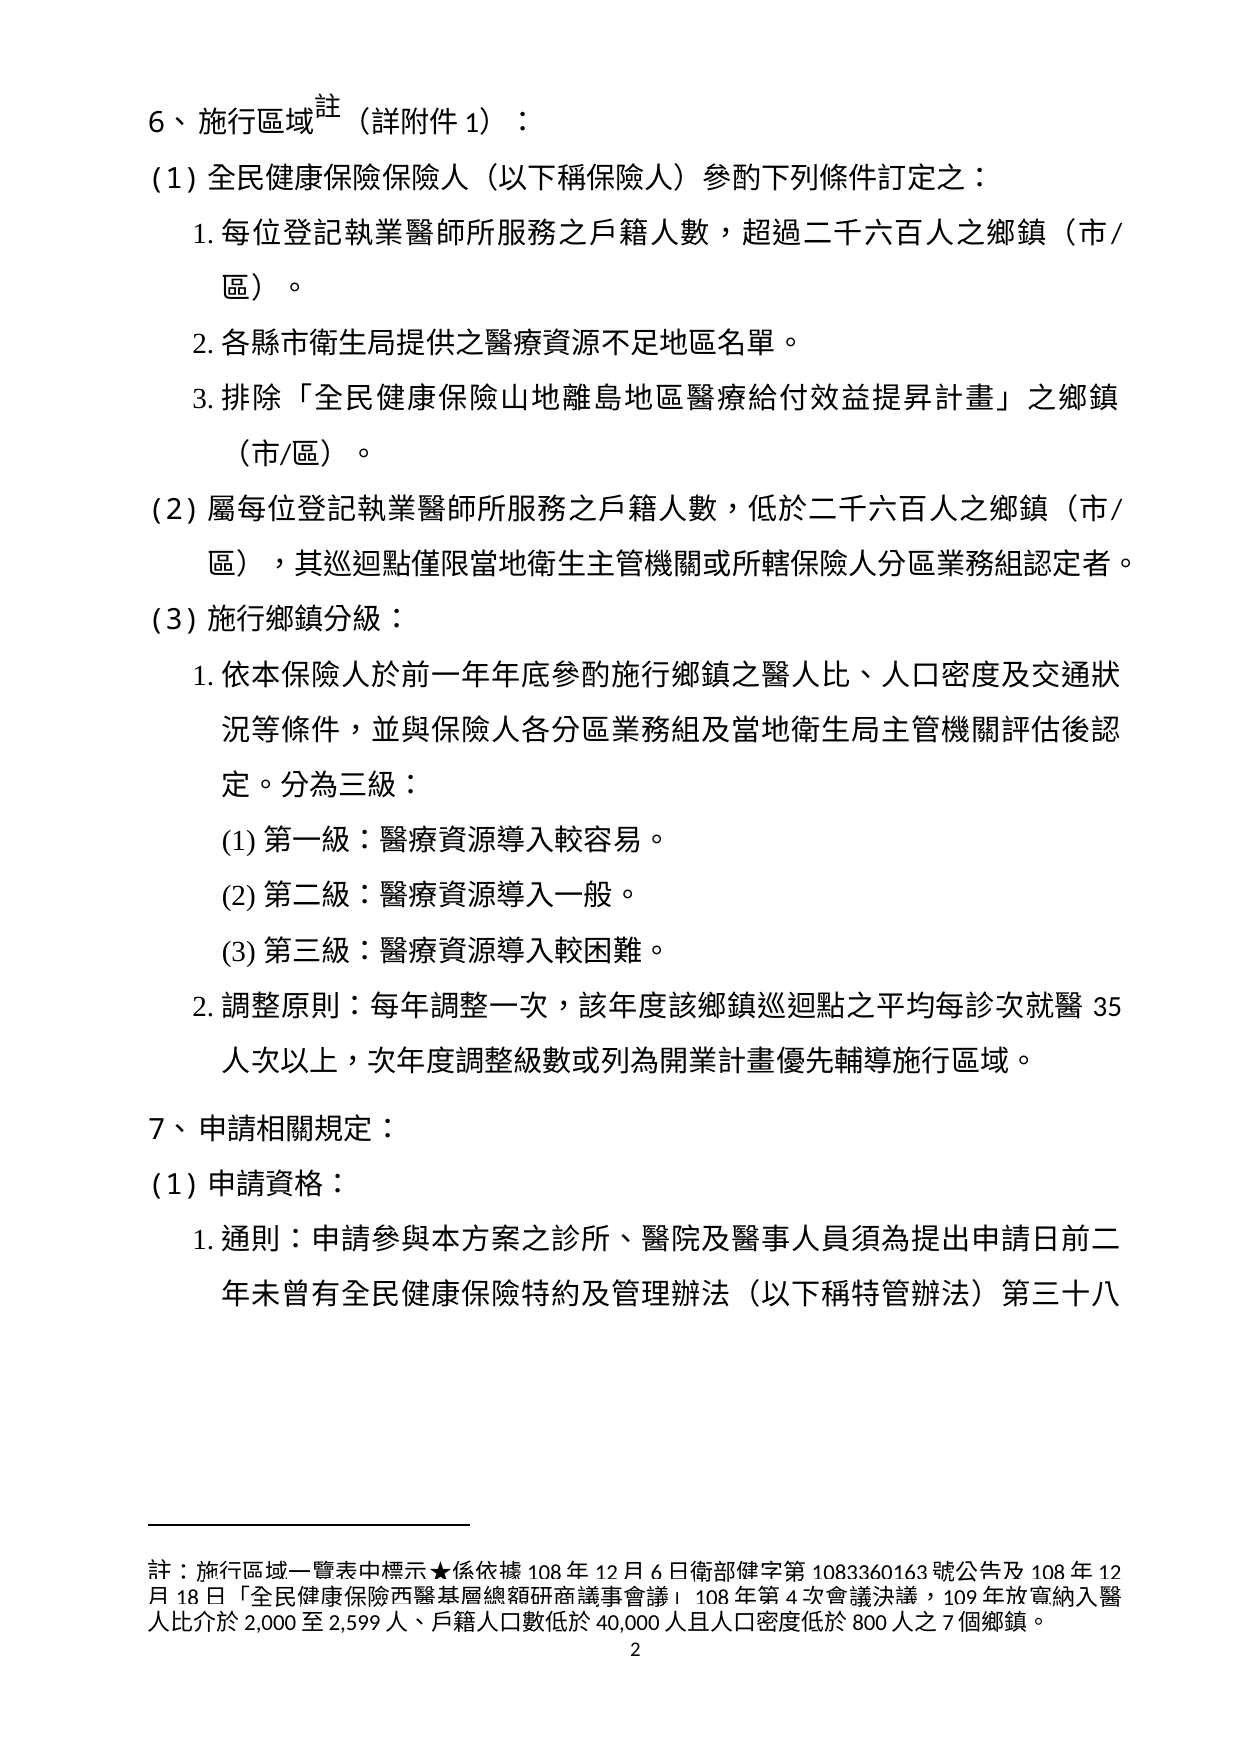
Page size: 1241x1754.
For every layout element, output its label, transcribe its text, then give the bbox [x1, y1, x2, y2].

list 申請資格： [148, 1150, 1122, 1205]
list ：施行區域一覽表中標示★係依據108年12月6日衛部健字第1083360163號公告及108年12月18日「全民健康保險西醫基層總額研商議事會議」108年第4次會議決議，109年放寬納入醫人比介於2,000至2,599人、戶籍人口數低於40,000人且人口密度低於800人之7個鄉鎮。 [148, 1561, 1122, 1636]
list 第二級：醫療資源導入一般。 [222, 862, 1122, 917]
list 屬每位登記執業醫師所服務之戶籍人數，低於二千六百人之鄉鎮（市/區），其巡迴點僅限當地衛生主管機關或所轄保險人分區業務組認定者。 [148, 475, 1122, 586]
list 排除「全民健康保險山地離島地區醫療給付效益提昇計畫」之鄉鎮（市/區）。 [192, 365, 1122, 475]
list 各縣市衛生局提供之醫療資源不足地區名單。 [192, 309, 1122, 365]
list 施行鄉鎮分級： [148, 586, 1122, 641]
list 第三級：醫療資源導入較困難。 [222, 917, 1122, 972]
list 通則：申請參與本方案之診所、醫院及醫事人員須為提出申請日前二年未曾有全民健康保險特約及管理辦法（以下稱特管辦法）第三十八 [192, 1205, 1122, 1316]
list 第一級：醫療資源導入較容易。 [222, 806, 1122, 862]
list 每位登記執業醫師所服務之戶籍人數，超過二千六百人之鄉鎮（市/區）。 [192, 199, 1122, 309]
list 施行區域（詳附件1）： [148, 89, 1122, 144]
list 調整原則：每年調整一次，該年度該鄉鎮巡迴點之平均每診次就醫35人次以上，次年度調整級數或列為開業計畫優先輔導施行區域。 [192, 972, 1122, 1082]
list 依本保險人於前一年年底參酌施行鄉鎮之醫人比、人口密度及交通狀況等條件，並與保險人各分區業務組及當地衛生局主管機關評估後認定。分為三級： [192, 641, 1122, 806]
list 全民健康保險保險人（以下稱保險人）參酌下列條件訂定之： [148, 144, 1122, 199]
list 申請相關規定： [148, 1095, 1122, 1150]
